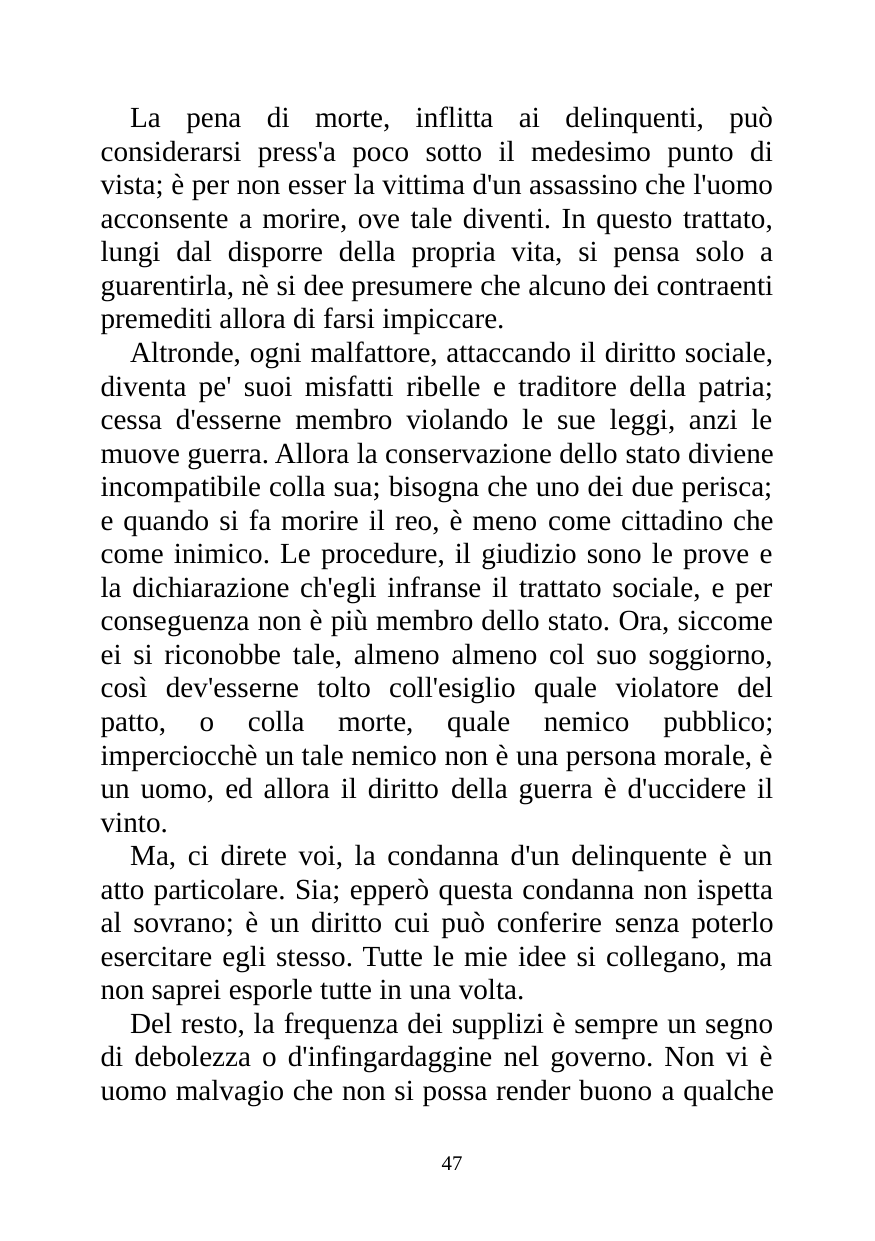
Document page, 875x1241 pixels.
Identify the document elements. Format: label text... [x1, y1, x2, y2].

text Altronde, ogni malfattore, attaccando il diritto sociale, diventa pe' suoi misfatti ribelle e traditore della patria; cessa d'esserne membro violando le sue leggi, anzi le muove guerra. Allora la conservazione dello stato diviene incompatibile colla sua; bisogna che uno dei due perisca; e quando si fa morire il reo, è meno come cittadino che come inimico. Le procedure, il giudizio sono le prove e la dichiarazione ch'egli infranse il trattato sociale, e per conseguenza non è più membro dello stato. Ora, siccome ei si riconobbe tale, almeno almeno col suo soggiorno, così dev'esserne tolto coll'esiglio quale violatore del patto, o colla morte, quale nemico pubblico; imperciocchè un tale nemico non è una persona morale, è un uomo, ed allora il diritto della guerra è d'uccidere il vinto. [100, 335, 774, 838]
text La pena di morte, inflitta ai delinquenti, può considerarsi press'a poco sotto il medesimo punto di vista; è per non esser la vittima d'un assassino che l'uomo acconsente a morire, ove tale diventi. In questo trattato, lungi dal disporre della propria vita, si pensa solo a guarentirla, nè si dee presumere che alcuno dei contraenti premediti allora di farsi impiccare. [100, 100, 774, 335]
text Ma, ci direte voi, la condanna d'un delinquente è un atto particolare. Sia; epperò questa condanna non ispetta al sovrano; è un diritto cui può conferire senza poterlo esercitare egli stesso. Tutte le mie idee si collegano, ma non saprei esporle tutte in una volta. [100, 838, 774, 1006]
text Del resto, la frequenza dei supplizi è sempre un segno di debolezza o d'infingardaggine nel governo. Non vi è uomo malvagio che non si possa render buono a qualche [100, 1006, 774, 1107]
